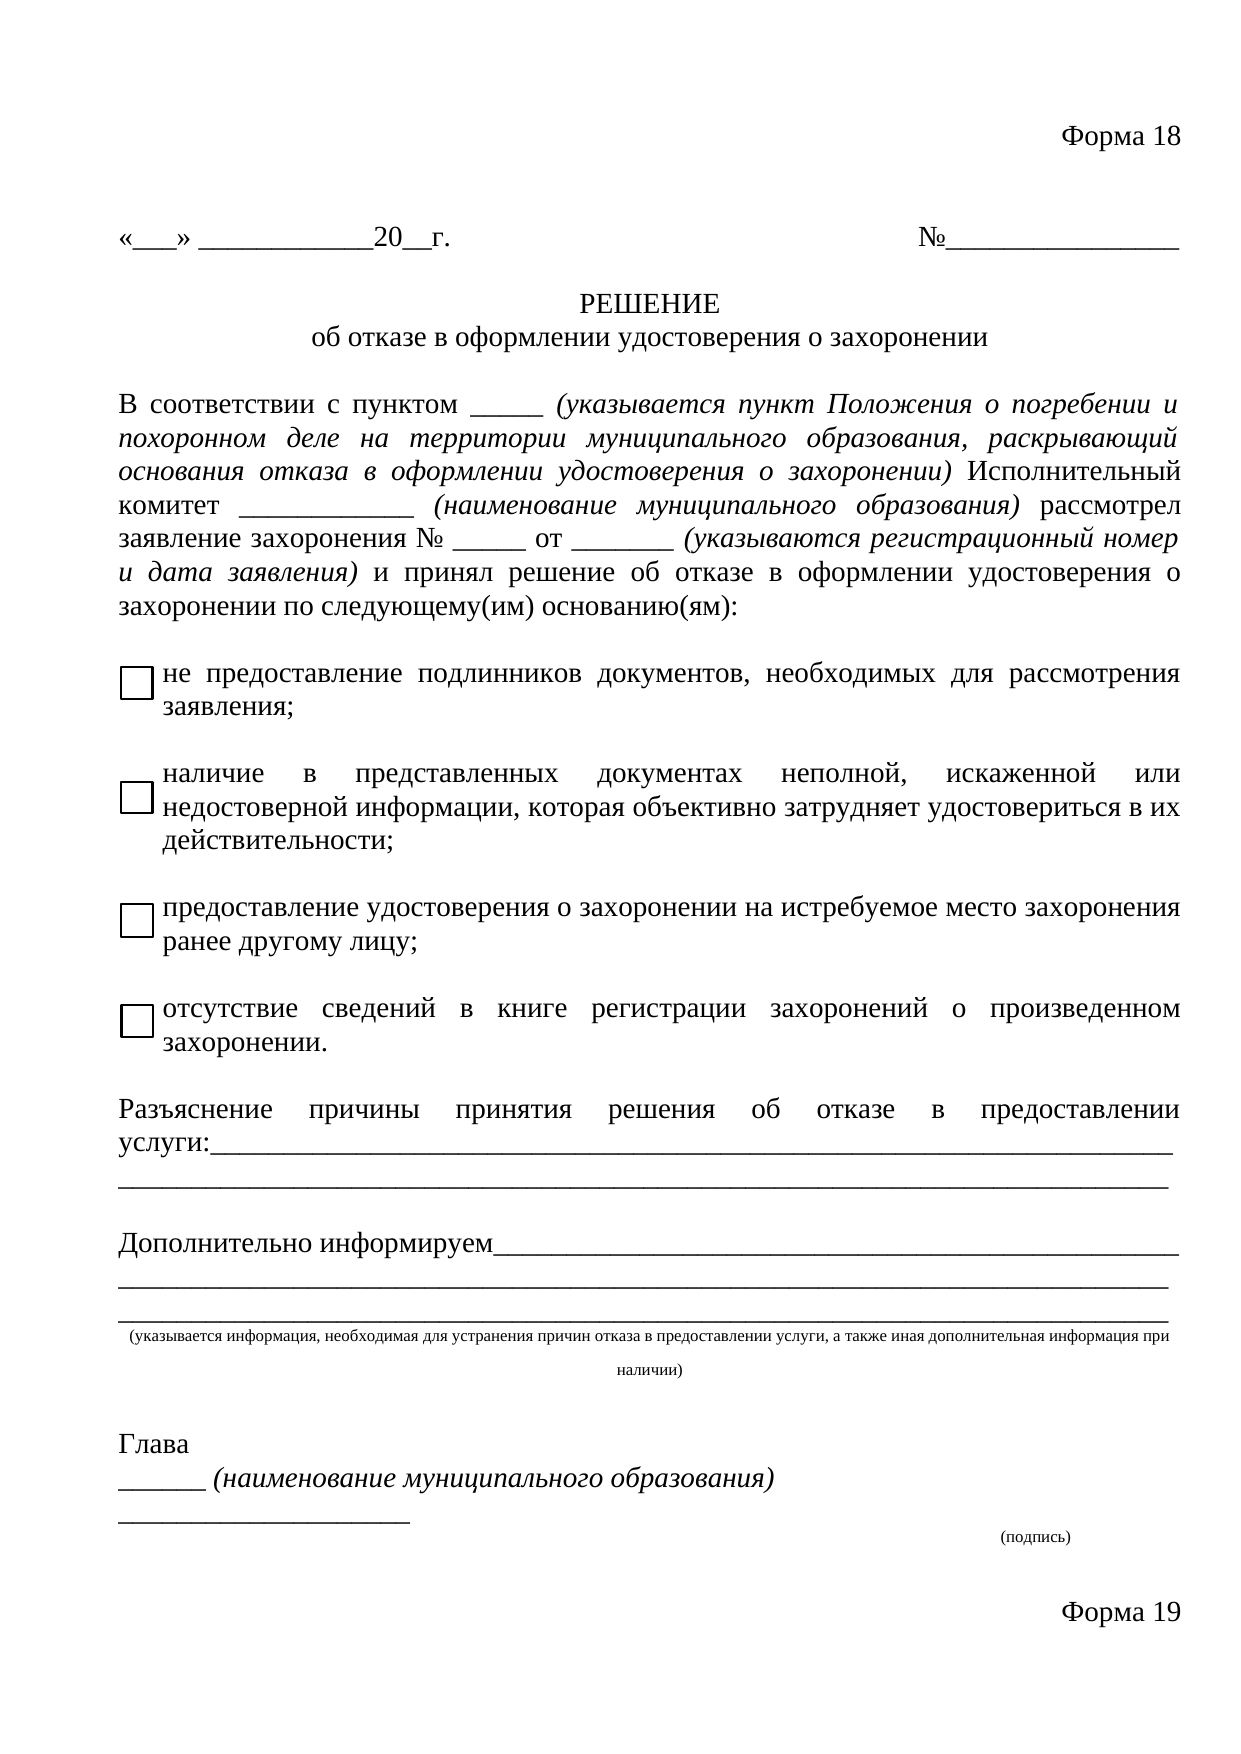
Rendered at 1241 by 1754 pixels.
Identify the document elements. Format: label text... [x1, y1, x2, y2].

text наличие в представленных документах неполной, искаженной или недостоверной информации, которая объективно затрудняет удостовериться в их действительности; [162, 755, 1181, 856]
text Глава [118, 1426, 1181, 1460]
text отсутствие сведений в книге регистрации захоронений о произведенном захоронении. [162, 990, 1181, 1057]
text (указывается информация, необходимая для устранения причин отказа в предоставлении услуги, а также иная дополнительная информация при наличии) [118, 1326, 1181, 1393]
text В соответствии с пунктом _____ (указывается пункт Положения о погребении и похоронном деле на территории муниципального образования, раскрывающий основания отказа в оформлении удостоверения о захоронении) Исполнительный комитет ____________ (наименование муниципального образования) рассмотрел заявление захоронения № _____ от _______ (указываются регистрационный номер и дата заявления) и принял решение об отказе в оформлении удостоверения о захоронении по следующему(им) основанию(ям): [118, 386, 1181, 621]
text Разъяснение причины принятия решения об отказе в предоставлении услуги:__________________________________________________________________ [118, 1091, 1181, 1158]
text (подпись) [118, 1527, 1181, 1560]
text не предоставление подлинников документов, необходимых для рассмотрения заявления; [162, 655, 1181, 722]
text об отказе в оформлении удостоверения о захоронении [118, 319, 1181, 353]
subtitle Форма 19 [118, 1594, 1181, 1627]
text Форма 18 [118, 118, 1181, 152]
text предоставление удостоверения о захоронении на истребуемое место захоронения ранее другому лицу; [162, 889, 1181, 957]
text ______ (наименование муниципального образования) ____________________ [118, 1460, 1181, 1527]
text ________________________________________________________________________________________________________________________________________________ [118, 1258, 1181, 1326]
text Дополнительно информируем_______________________________________________ [118, 1225, 1181, 1258]
text РЕШЕНИЕ [118, 286, 1181, 319]
text ________________________________________________________________________ [118, 1158, 1181, 1191]
text «___» ____________20__г. №________________ [118, 219, 1181, 252]
